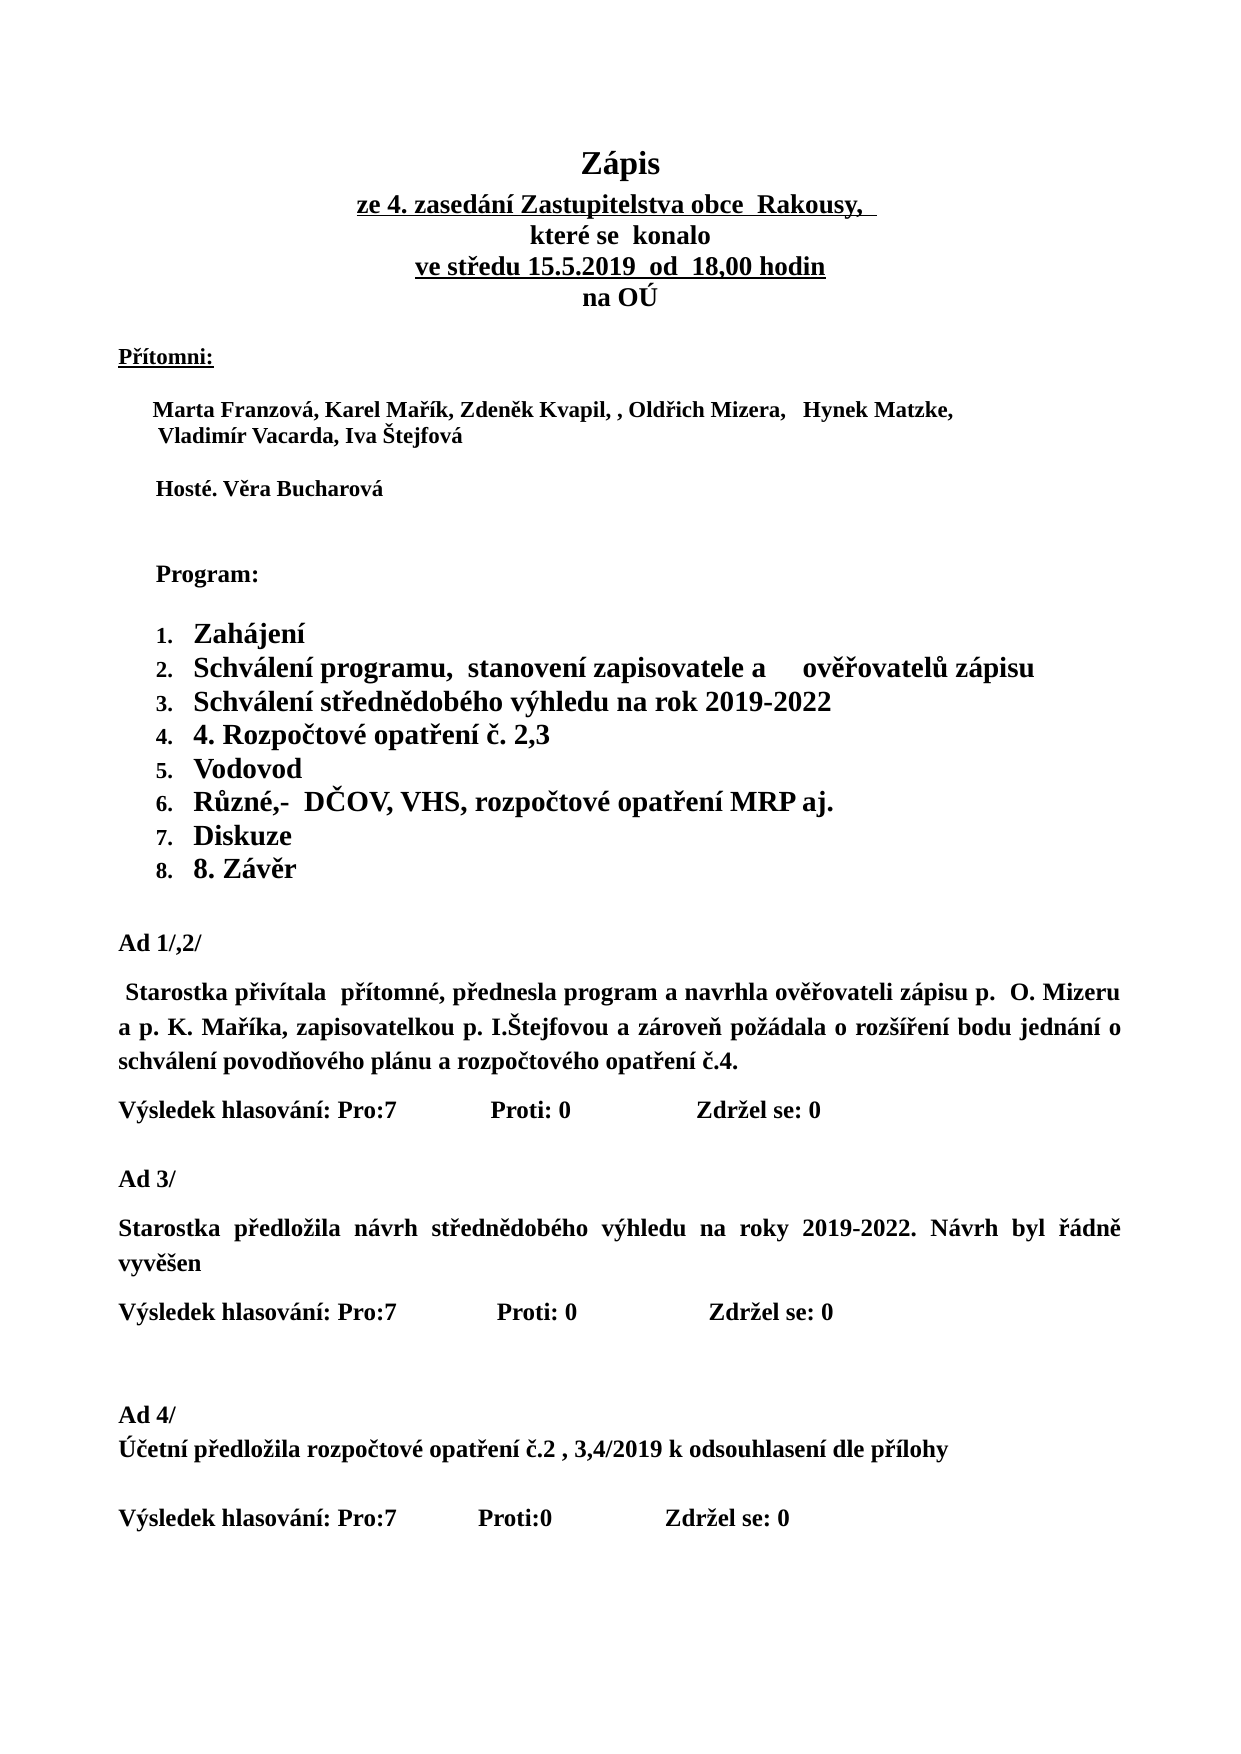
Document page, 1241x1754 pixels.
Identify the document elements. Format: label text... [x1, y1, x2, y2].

list Schválení programu, stanovení zapisovatele a ověřovatelů zápisu [156, 650, 1122, 684]
list Schválení střednědobého výhledu na rok 2019-2022 [156, 684, 1122, 717]
list Diskuze [156, 818, 1122, 851]
text Ad 3/ [118, 1164, 1122, 1193]
text Přítomni: [118, 343, 1122, 370]
text které se konalo [118, 219, 1122, 250]
list Různé,- DČOV, VHS, rozpočtové opatření MRP aj. [156, 784, 1122, 818]
text Výsledek hlasování: Pro:7 Proti: 0 Zdržel se: 0 [118, 1095, 1122, 1124]
subtitle Zápis [118, 143, 1122, 181]
text Výsledek hlasování: Pro:7 Proti: 0 Zdržel se: 0 [118, 1297, 1122, 1325]
text Vladimír Vacarda, Iva Štejfová [118, 422, 1122, 449]
list 8. Závěr [156, 851, 1122, 885]
text Marta Franzová, Karel Mařík, Zdeněk Kvapil, , Oldřich Mizera, Hynek Matzke, [118, 396, 1122, 422]
list Zahájení [156, 617, 1122, 650]
text Ad 1/,2/ [118, 928, 1122, 957]
text Hosté. Věra Bucharová [156, 475, 1122, 502]
text Starostka přivítala přítomné, přednesla program a navrhla ověřovateli zápisu p. O. Mizeru a p. K. Maříka, zapisovatelkou p. I.Štejfovou a zároveň požádala o rozšíření bodu jednání o schválení povodňového plánu a rozpočtového opatření č.4. [118, 977, 1122, 1075]
text Ad 4/ [118, 1400, 1122, 1429]
text na OÚ [118, 281, 1122, 312]
text Účetní předložila rozpočtové opatření č.2 , 3,4/2019 k odsouhlasení dle přílohy [118, 1434, 1122, 1463]
text Starostka předložila návrh střednědobého výhledu na roky 2019-2022. Návrh byl řádně vyvěšen [118, 1213, 1122, 1276]
text Program: [156, 559, 1122, 588]
list Vodovod [156, 751, 1122, 784]
list 4. Rozpočtové opatření č. 2,3 [156, 717, 1122, 751]
text ve středu 15.5.2019 od 18,00 hodin [118, 250, 1122, 281]
text ze 4. zasedání Zastupitelstva obce Rakousy, [118, 188, 1122, 219]
text Výsledek hlasování: Pro:7 Proti:0 Zdržel se: 0 [118, 1503, 1122, 1532]
